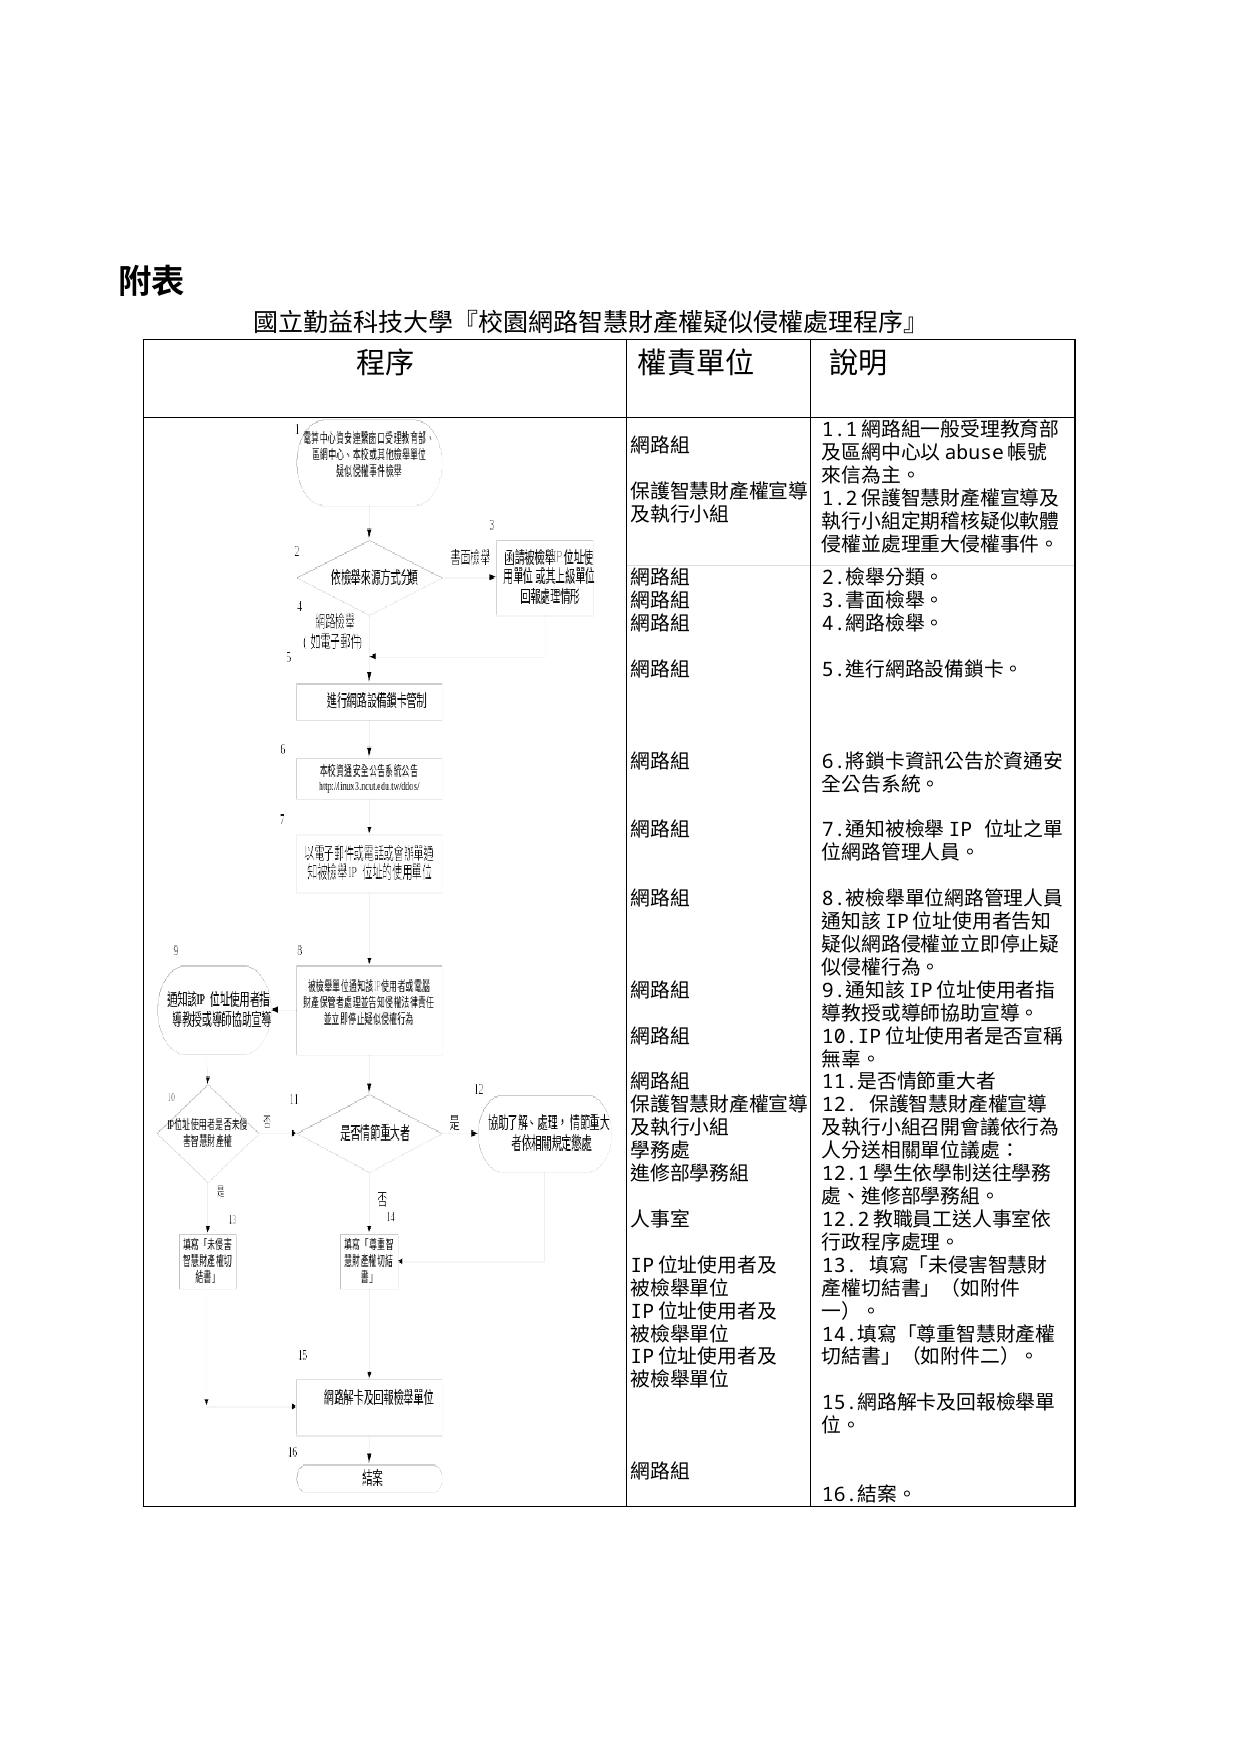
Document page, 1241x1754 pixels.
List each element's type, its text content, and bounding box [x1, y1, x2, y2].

table_header 程序 [144, 340, 626, 417]
table_cell 2.檢舉分類。 3.書面檢舉。 4.網路檢舉。 5.進行網路設備鎖卡。 6.將鎖卡資訊公告於資通安全公告系統。 7.通知被檢舉IP 位址之單位網路管理人員。 8.被檢舉單位網路管理人員通知該IP位址使用者告知疑似網路侵權並立即停止疑似侵權行為。 9.通知該IP位址使用者指導教授或導師協助宣導。 10.IP位址使用者是否宣稱無辜。 11.是否情節重大者 12. 保護智慧財產權宣導及執行小組召開會議依行為人分送相關單位議處： 12.1學生依學制送往學務處、進修部學務組。 12.2教職員工送人事室依行政程序處理。 13. 填寫「未侵害智慧財產權切結書」（如附件一）。 14.填寫「尊重智慧財產權切結書」（如附件二）。 15.網路解卡及回報檢舉單位。 16.結案。 [811, 566, 1074, 1506]
table_cell 網路組 保護智慧財產權宣導及執行小組 [627, 418, 810, 565]
text 國立勤益科技大學『校園網路智慧財產權疑似侵權處理程序』 [118, 303, 1064, 339]
table_cell [144, 418, 626, 1506]
table_header 權責單位 [627, 340, 810, 417]
table_header 說明 [811, 340, 1074, 417]
table_cell 1.1網路組一般受理教育部及區網中心以abuse帳號來信為主。 1.2保護智慧財產權宣導及執行小組定期稽核疑似軟體侵權並處理重大侵權事件。 [811, 418, 1074, 565]
text 附表 [118, 254, 1064, 303]
table_cell 網路組 網路組 網路組 網路組 網路組 網路組 網路組 網路組 網路組 網路組 保護智慧財產權宣導及執行小組 學務處 進修部學務組 人事室 IP位址使用者及 被檢舉單位 IP位址使用者及 被檢舉單位 IP位址使用者及 被檢舉單位 網路組 [627, 566, 810, 1506]
